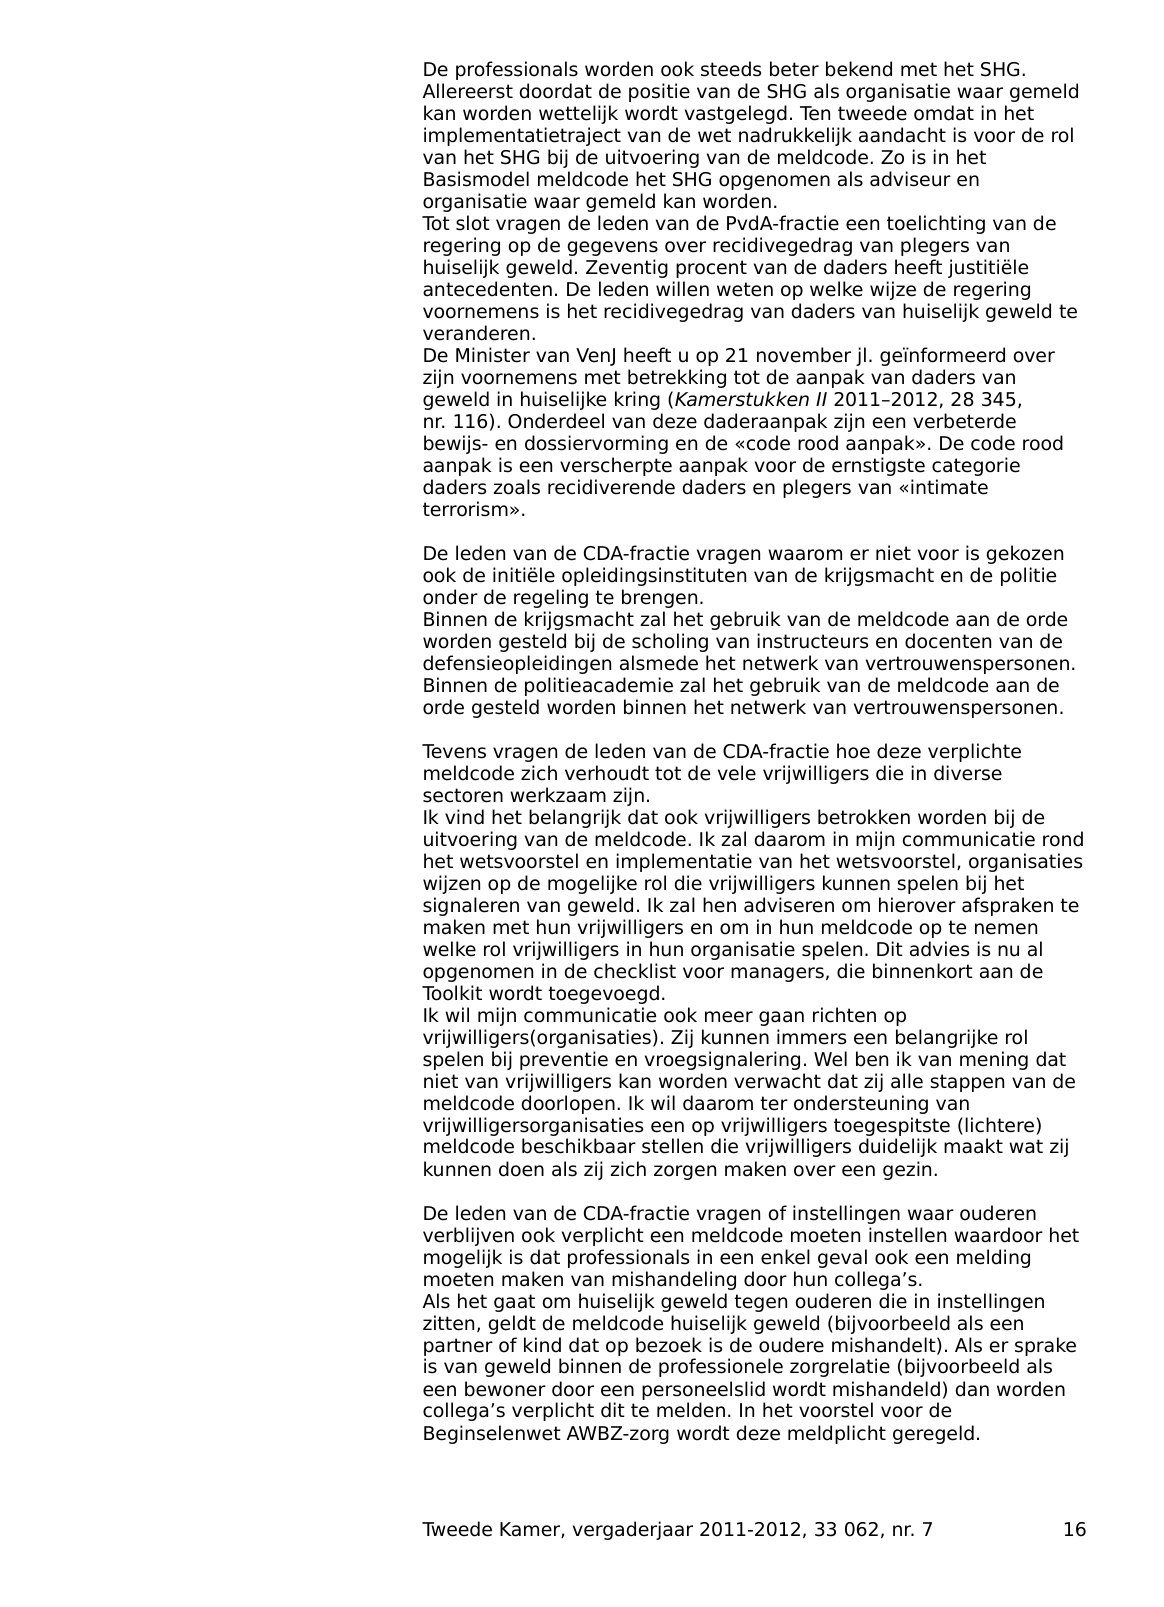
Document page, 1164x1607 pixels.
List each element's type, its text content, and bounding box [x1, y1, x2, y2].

text De professionals worden ook steeds beter bekend met het SHG. Allereerst doordat de positie van de SHG als organisatie waar gemeld kan worden wettelijk wordt vastgelegd. Ten tweede omdat in het implementatietraject van de wet nadrukkelijk aandacht is voor de rol van het SHG bij de uitvoering van de meldcode. Zo is in het Basismodel meldcode het SHG opgenomen als adviseur en organisatie waar gemeld kan worden. [422, 59, 1087, 213]
text De leden van de CDA-fractie vragen waarom er niet voor is gekozen ook de initiële opleidingsinstituten van de krijgsmacht en de politie onder de regeling te brengen. [422, 543, 1087, 609]
text Tot slot vragen de leden van de PvdA-fractie een toelichting van de regering op de gegevens over recidivegedrag van plegers van huiselijk geweld. Zeventig procent van de daders heeft justitiële antecedenten. De leden willen weten op welke wijze de regering voornemens is het recidivegedrag van daders van huiselijk geweld te veranderen. [422, 213, 1087, 345]
text Tevens vragen de leden van de CDA-fractie hoe deze verplichte meldcode zich verhoudt tot de vele vrijwilligers die in diverse sectoren werkzaam zijn. [422, 741, 1087, 807]
text Binnen de politieacademie zal het gebruik van de meldcode aan de orde gesteld worden binnen het netwerk van vertrouwenspersonen. [422, 675, 1087, 719]
text Als het gaat om huiselijk geweld tegen ouderen die in instellingen zitten, geldt de meldcode huiselijk geweld (bijvoorbeeld als een partner of kind dat op bezoek is de oudere mishandelt). Als er sprake is van geweld binnen de professionele zorgrelatie (bijvoorbeeld als een bewoner door een personeelslid wordt mishandeld) dan worden collega’s verplicht dit te melden. In het voorstel voor de Beginselenwet AWBZ-zorg wordt deze meldplicht geregeld. [422, 1291, 1087, 1444]
text Ik wil mijn communicatie ook meer gaan richten op vrijwilligers(organisaties). Zij kunnen immers een belangrijke rol spelen bij preventie en vroegsignalering. Wel ben ik van mening dat niet van vrijwilligers kan worden verwacht dat zij alle stappen van de meldcode doorlopen. Ik wil daarom ter ondersteuning van vrijwilligersorganisaties een op vrijwilligers toegespitste (lichtere) meldcode beschikbaar stellen die vrijwilligers duidelijk maakt wat zij kunnen doen als zij zich zorgen maken over een gezin. [422, 1004, 1087, 1180]
text De Minister van VenJ heeft u op 21 november jl. geïnformeerd over zijn voornemens met betrekking tot de aanpak van daders van geweld in huiselijke kring (Kamerstukken II 2011–2012, 28 345, nr. 116). Onderdeel van deze daderaanpak zijn een verbeterde bewijs- en dossiervorming en de «code rood aanpak». De code rood aanpak is een verscherpte aanpak voor de ernstigste categorie daders zoals recidiverende daders en plegers van «intimate terrorism». [422, 345, 1087, 521]
text Binnen de krijgsmacht zal het gebruik van de meldcode aan de orde worden gesteld bij de scholing van instructeurs en docenten van de defensieopleidingen alsmede het netwerk van vertrouwenspersonen. [422, 609, 1087, 675]
text De leden van de CDA-fractie vragen of instellingen waar ouderen verblijven ook verplicht een meldcode moeten instellen waardoor het mogelijk is dat professionals in een enkel geval ook een melding moeten maken van mishandeling door hun collega’s. [422, 1203, 1087, 1291]
text Ik vind het belangrijk dat ook vrijwilligers betrokken worden bij de uitvoering van de meldcode. Ik zal daarom in mijn communicatie rond het wetsvoorstel en implementatie van het wetsvoorstel, organisaties wijzen op de mogelijke rol die vrijwilligers kunnen spelen bij het signaleren van geweld. Ik zal hen adviseren om hierover afspraken te maken met hun vrijwilligers en om in hun meldcode op te nemen welke rol vrijwilligers in hun organisatie spelen. Dit advies is nu al opgenomen in de checklist voor managers, die binnenkort aan de Toolkit wordt toegevoegd. [422, 807, 1087, 1004]
